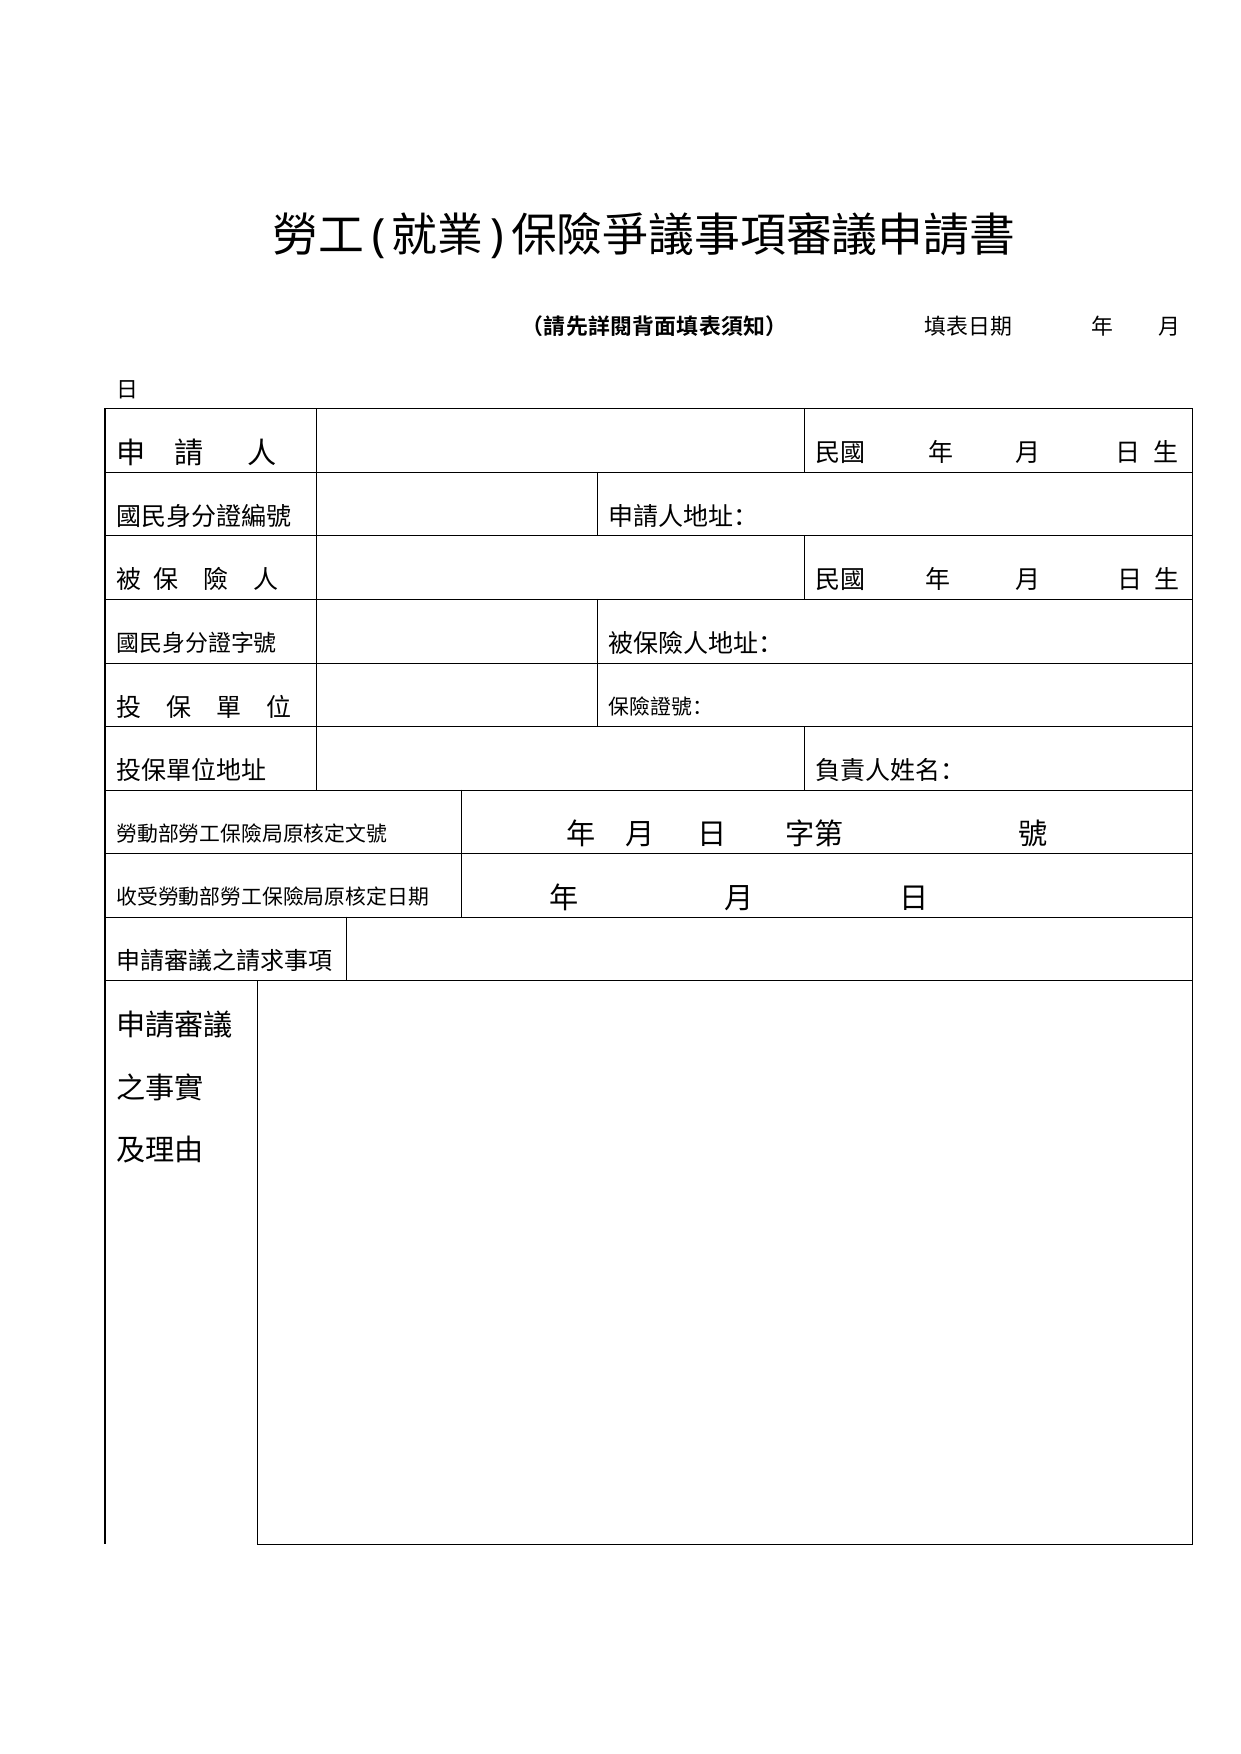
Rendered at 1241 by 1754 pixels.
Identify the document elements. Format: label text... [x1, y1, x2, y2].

table_cell 收受勞動部勞工保險局原核定日期 [106, 854, 461, 917]
table_cell 申請人地址： [598, 473, 1192, 535]
table_cell 國民身分證編號 [106, 473, 316, 535]
table_cell 投 保 單 位 [106, 664, 316, 726]
table_cell [317, 600, 597, 662]
table_cell [347, 918, 1192, 980]
table_cell [317, 536, 804, 599]
table_cell 申請審議 之事實 及理由 [106, 981, 257, 1544]
table_cell 勞動部勞工保險局原核定文號 [106, 791, 461, 853]
table_cell 保險證號： [598, 664, 1192, 726]
table_cell 民國 年 月 日 生 [805, 536, 1192, 599]
table_cell [317, 409, 804, 472]
table_cell 被保險人地址： [598, 600, 1192, 662]
table_cell 國民身分證字號 [106, 600, 316, 662]
table_cell 投保單位地址 [106, 727, 316, 789]
table_cell 年 月 日 [462, 854, 1192, 917]
table_cell 被 保 險 人 [106, 536, 316, 599]
table_cell 申請審議之請求事項 [106, 918, 346, 980]
table_header 勞工(就業)保險爭議事項審議申請書 （請先詳閱背面填表須知） 填表日期 年 月 日 [105, 158, 1192, 408]
table_cell 年 月 日 字第 號 [462, 791, 1192, 853]
table_cell 負責人姓名： [805, 727, 1192, 789]
table_cell [258, 981, 1192, 1544]
table_cell [317, 473, 597, 535]
table_cell [317, 664, 597, 726]
table_cell 申 請 人 [106, 409, 316, 472]
table_cell [317, 727, 804, 789]
table_cell 民國 年 月 日 生 [805, 409, 1192, 472]
